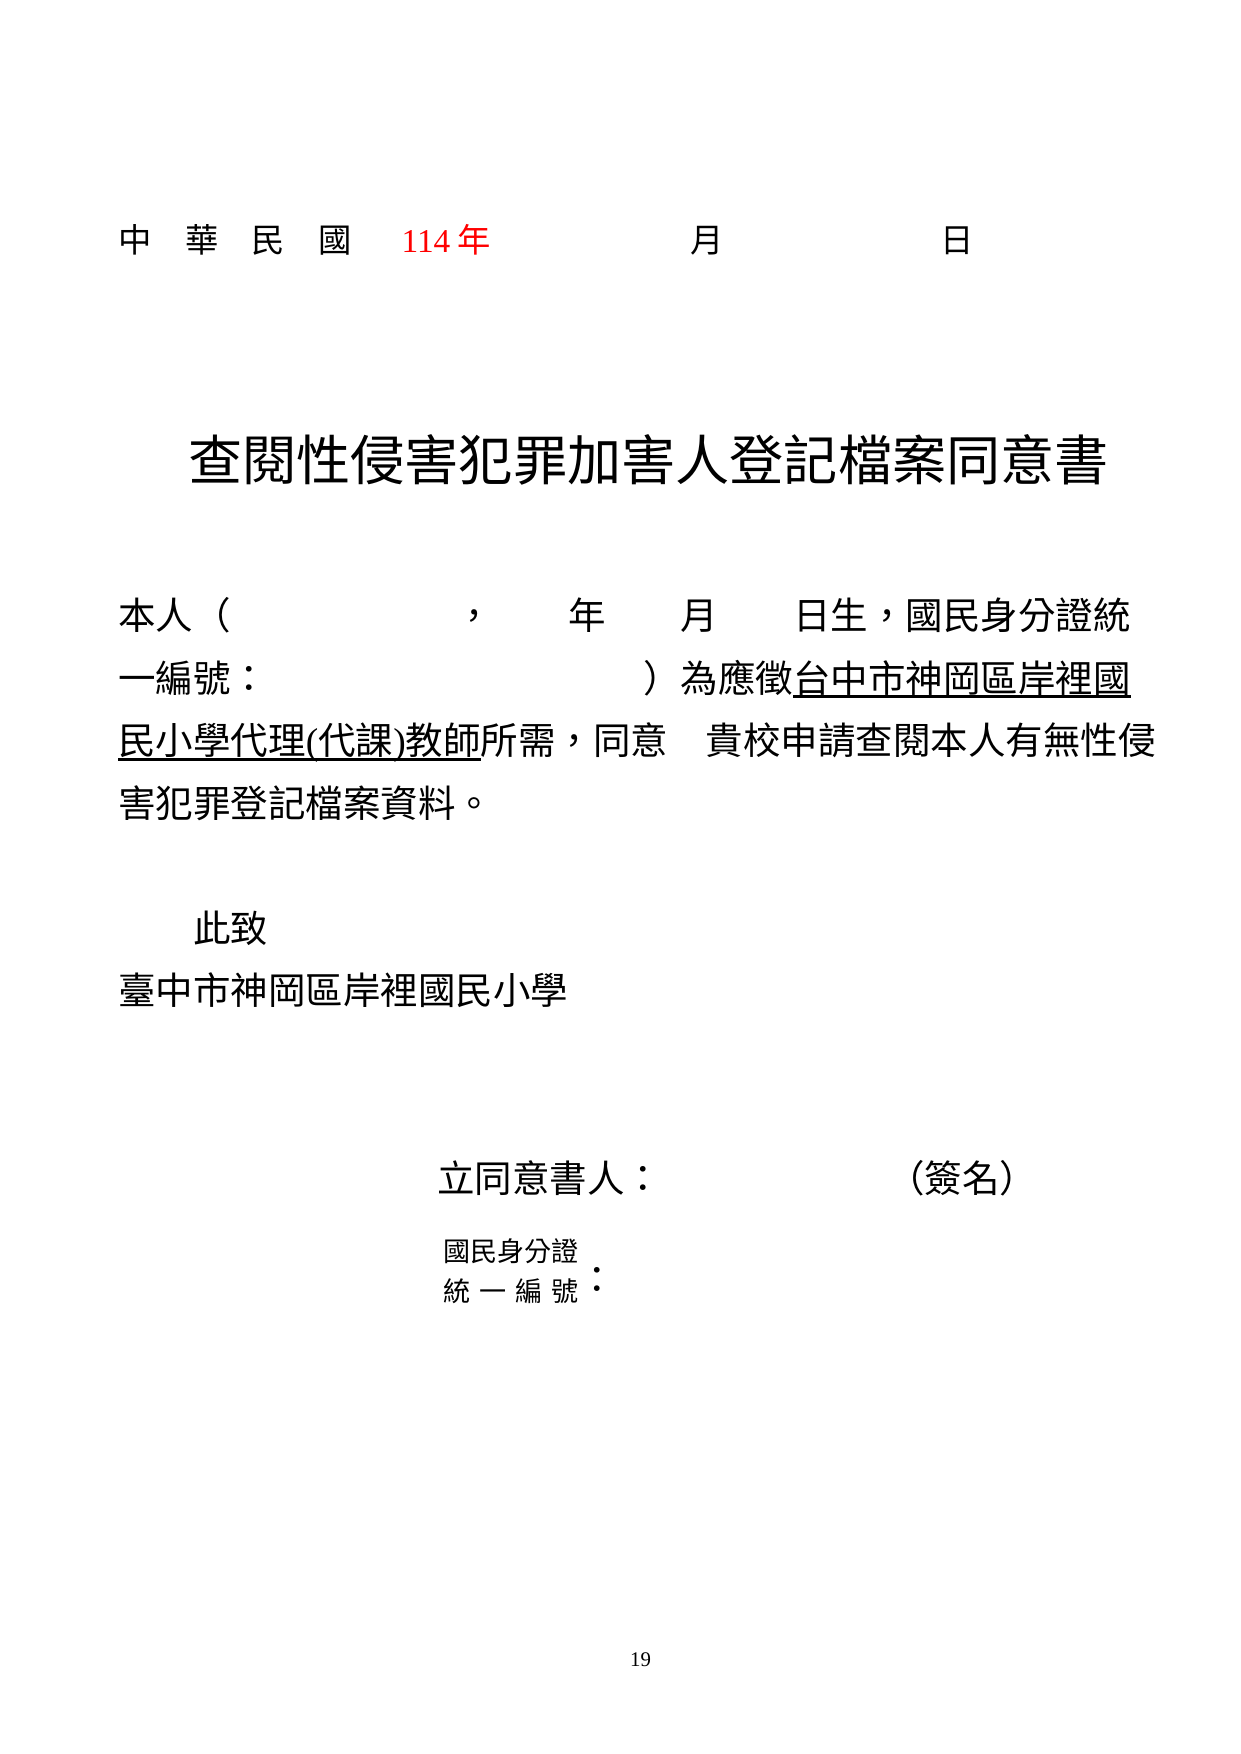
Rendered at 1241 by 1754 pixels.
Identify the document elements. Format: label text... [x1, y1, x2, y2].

text 中 華 民 國 114年 月 日 [118, 197, 1162, 259]
text 立同意書人： （簽名） [118, 1134, 1162, 1197]
text 國民身分證統一編號： [118, 1197, 1162, 1322]
text 本人（ ， 年 月 日生，國民身分證統一編號： ）為應徵台中市神岡區岸裡國民小學代理(代課)教師所需，同意 貴校申請查閱本人有無性侵害犯罪登記檔案資料。 [118, 572, 1162, 822]
text [118, 1384, 1012, 1447]
text 此致 [118, 884, 1162, 947]
text 臺中市神岡區岸裡國民小學 [118, 947, 1162, 1009]
text 查閱性侵害犯罪加害人登記檔案同意書 [118, 384, 1178, 509]
